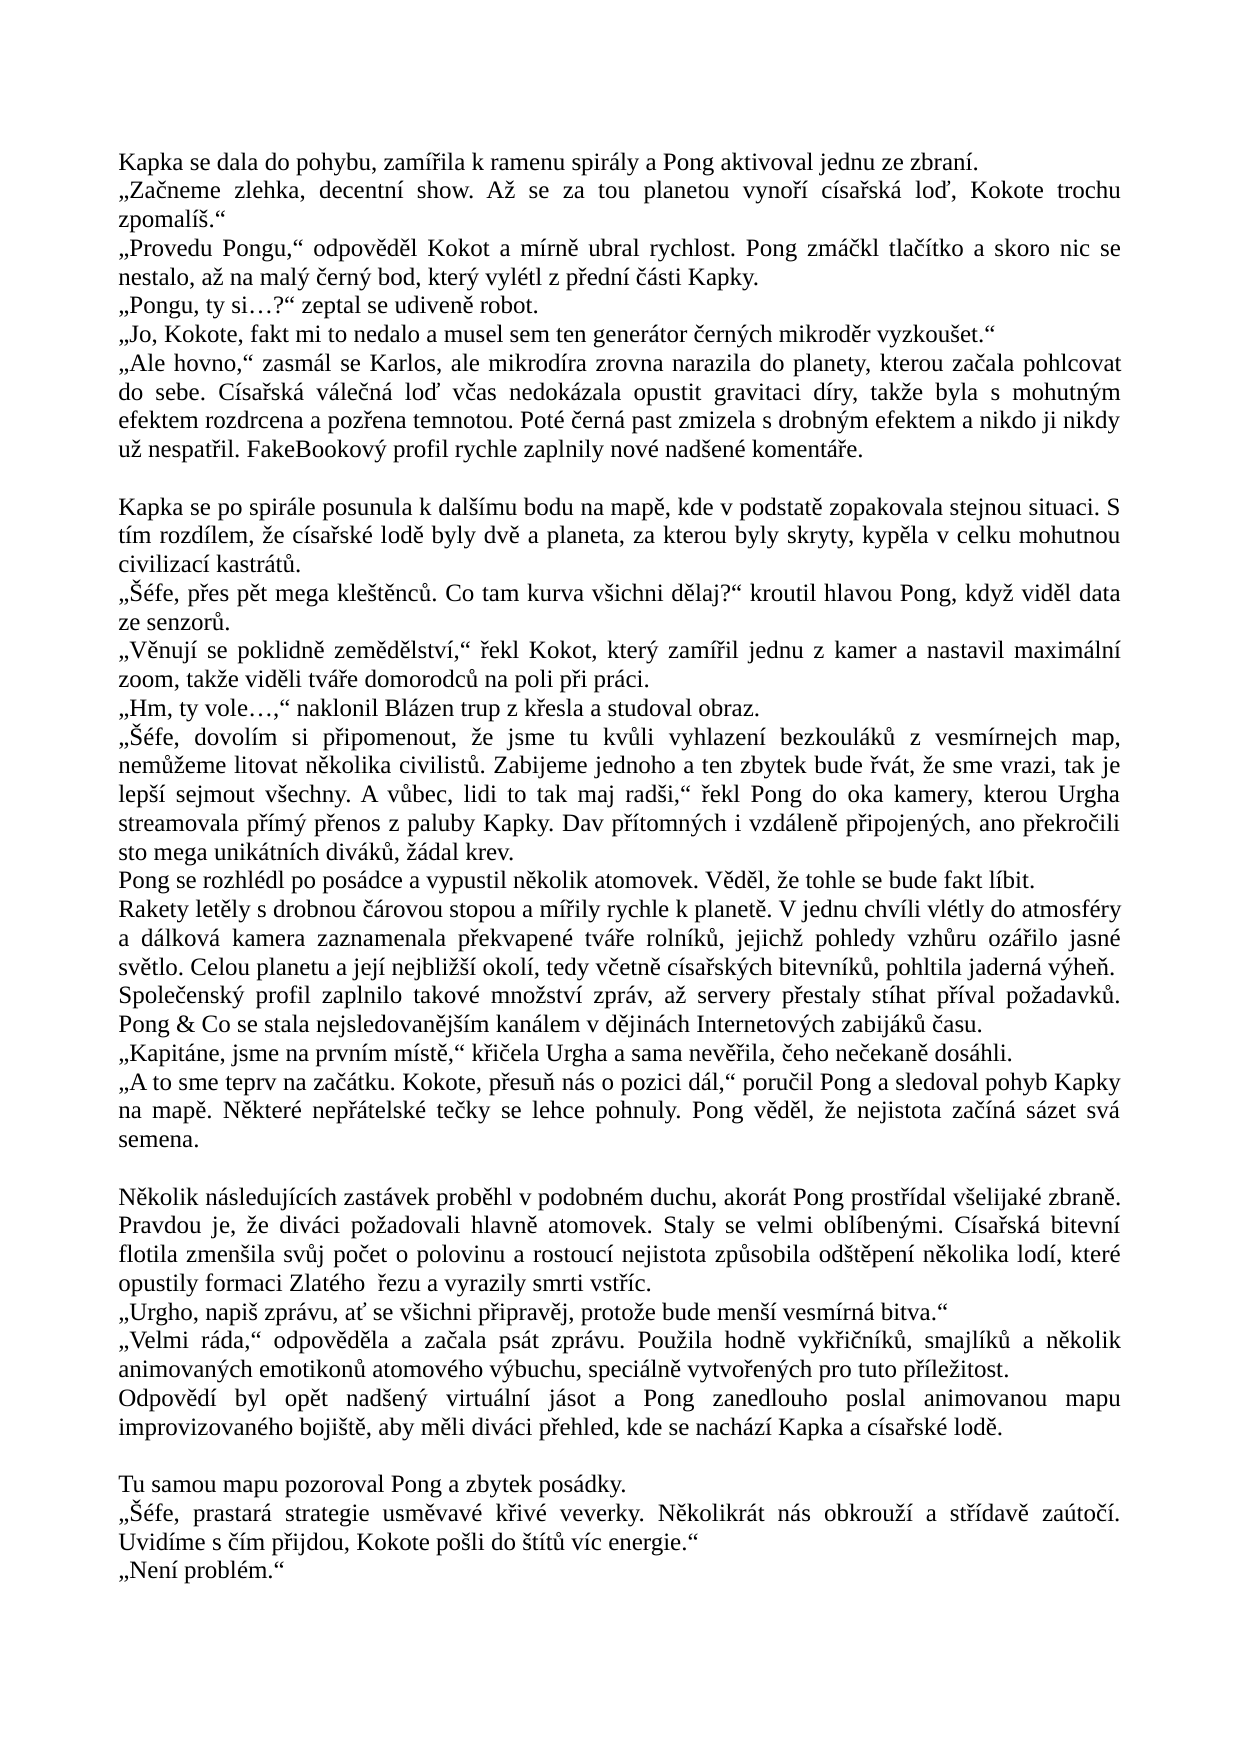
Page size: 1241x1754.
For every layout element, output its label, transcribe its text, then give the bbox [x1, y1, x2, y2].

text „Hm, ty vole…,“ naklonil Blázen trup z křesla a studoval obraz. [118, 693, 1122, 722]
text Kapka se po spirále posunula k dalšímu bodu na mapě, kde v podstatě zopakovala stejnou situaci. S tím rozdílem, že císařské lodě byly dvě a planeta, za kterou byly skryty, kypěla v celku mohutnou civilizací kastrátů. [118, 492, 1122, 578]
text „Pongu, ty si…?“ zeptal se udiveně robot. [118, 291, 1122, 319]
text „Provedu Pongu,“ odpověděl Kokot a mírně ubral rychlost. Pong zmáčkl tlačítko a skoro nic se nestalo, až na malý černý bod, který vylétl z přední části Kapky. [118, 233, 1122, 291]
text Společenský profil zaplnilo takové množství zpráv, až servery přestaly stíhat příval požadavků. Pong & Co se stala nejsledovanějším kanálem v dějinách Internetových zabijáků času. [118, 981, 1122, 1038]
text „Jo, Kokote, fakt mi to nedalo a musel sem ten generátor černých mikroděr vyzkoušet.“ [118, 319, 1122, 348]
text „Šéfe, prastará strategie usměvavé křivé veverky. Několikrát nás obkrouží a střídavě zaútočí. Uvidíme s čím přijdou, Kokote pošli do štítů víc energie.“ [118, 1498, 1122, 1556]
text Tu samou mapu pozoroval Pong a zbytek posádky. [118, 1469, 1122, 1498]
text „Kapitáne, jsme na prvním místě,“ křičela Urgha a sama nevěřila, čeho nečekaně dosáhli. [118, 1038, 1122, 1067]
text „Šéfe, dovolím si připomenout, že jsme tu kvůli vyhlazení bezkouláků z vesmírnejch map, nemůžeme litovat několika civilistů. Zabijeme jednoho a ten zbytek bude řvát, že sme vrazi, tak je lepší sejmout všechny. A vůbec, lidi to tak maj radši,“ řekl Pong do oka kamery, kterou Urgha streamovala přímý přenos z paluby Kapky. Dav přítomných i vzdáleně připojených, ano překročili sto mega unikátních diváků, žádal krev. [118, 722, 1122, 866]
text Pong se rozhlédl po posádce a vypustil několik atomovek. Věděl, že tohle se bude fakt líbit. [118, 866, 1122, 894]
text Kapka se dala do pohybu, zamířila k ramenu spirály a Pong aktivoval jednu ze zbraní. [118, 147, 1122, 176]
text „Velmi ráda,“ odpověděla a začala psát zprávu. Použila hodně vykřičníků, smajlíků a několik animovaných emotikonů atomového výbuchu, speciálně vytvořených pro tuto příležitost. [118, 1326, 1122, 1383]
text Odpovědí byl opět nadšený virtuální jásot a Pong zanedlouho poslal animovanou mapu improvizovaného bojiště, aby měli diváci přehled, kde se nachází Kapka a císařské lodě. [118, 1383, 1122, 1441]
text „Není problém.“ [118, 1556, 1122, 1584]
text „Ale hovno,“ zasmál se Karlos, ale mikrodíra zrovna narazila do planety, kterou začala pohlcovat do sebe. Císařská válečná loď včas nedokázala opustit gravitaci díry, takže byla s mohutným efektem rozdrcena a pozřena temnotou. Poté černá past zmizela s drobným efektem a nikdo ji nikdy už nespatřil. FakeBookový profil rychle zaplnily nové nadšené komentáře. [118, 348, 1122, 463]
text „Urgho, napiš zprávu, ať se všichni připravěj, protože bude menší vesmírná bitva.“ [118, 1297, 1122, 1326]
text Několik následujících zastávek proběhl v podobném duchu, akorát Pong prostřídal všelijaké zbraně. Pravdou je, že diváci požadovali hlavně atomovek. Staly se velmi oblíbenými. Císařská bitevní flotila zmenšila svůj počet o polovinu a rostoucí nejistota způsobila odštěpení několika lodí, které opustily formaci Zlatého řezu a vyrazily smrti vstříc. [118, 1182, 1122, 1297]
text „Věnují se poklidně zemědělství,“ řekl Kokot, který zamířil jednu z kamer a nastavil maximální zoom, takže viděli tváře domorodců na poli při práci. [118, 636, 1122, 693]
text „A to sme teprv na začátku. Kokote, přesuň nás o pozici dál,“ poručil Pong a sledoval pohyb Kapky na mapě. Některé nepřátelské tečky se lehce pohnuly. Pong věděl, že nejistota začíná sázet svá semena. [118, 1067, 1122, 1153]
text Rakety letěly s drobnou čárovou stopou a mířily rychle k planetě. V jednu chvíli vlétly do atmosféry a dálková kamera zaznamenala překvapené tváře rolníků, jejichž pohledy vzhůru ozářilo jasné světlo. Celou planetu a její nejbližší okolí, tedy včetně císařských bitevníků, pohltila jaderná výheň. [118, 894, 1122, 981]
text „Začneme zlehka, decentní show. Až se za tou planetou vynoří císařská loď, Kokote trochu zpomalíš.“ [118, 176, 1122, 233]
text „Šéfe, přes pět mega kleštěnců. Co tam kurva všichni dělaj?“ kroutil hlavou Pong, když viděl data ze senzorů. [118, 578, 1122, 636]
